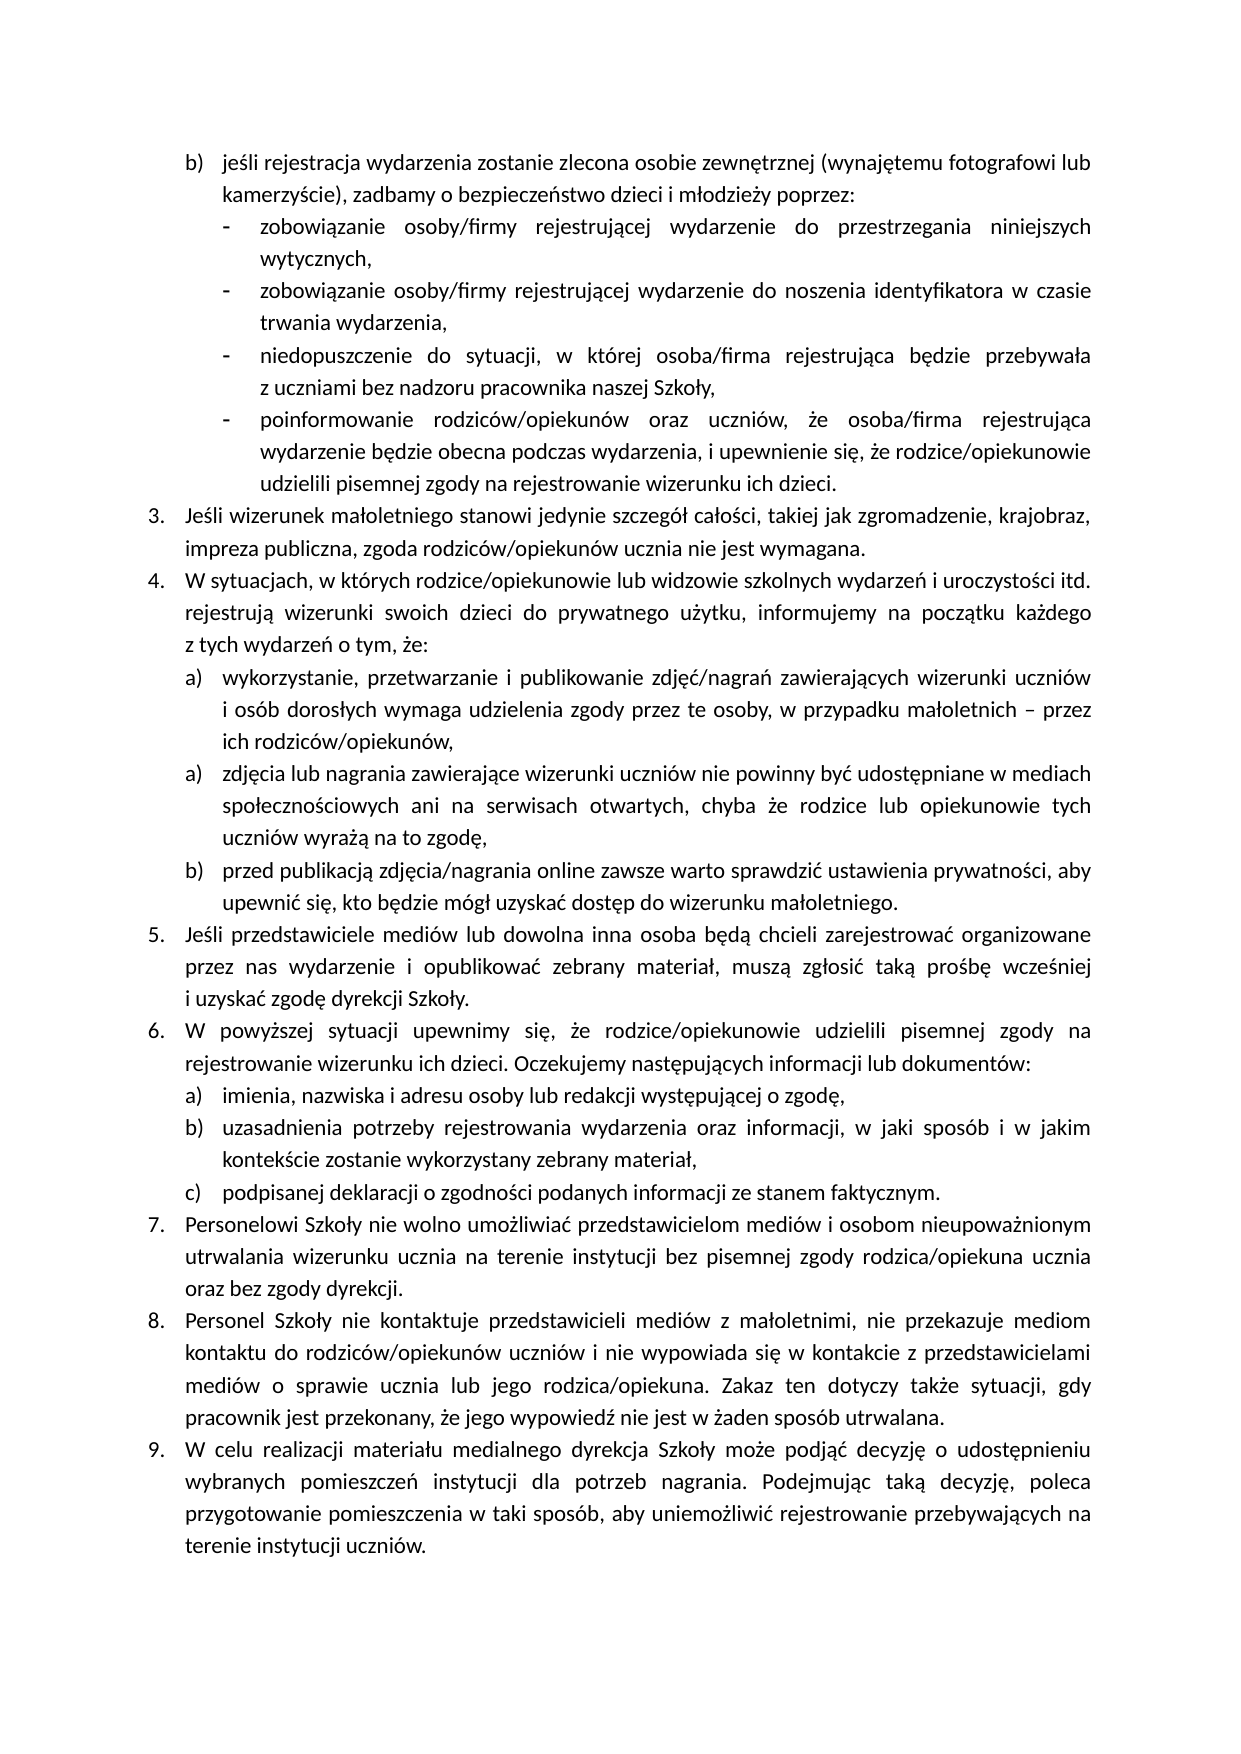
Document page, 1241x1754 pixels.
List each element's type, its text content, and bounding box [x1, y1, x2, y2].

list wykorzystanie, przetwarzanie i publikowanie zdjęć/nagrań zawierających wizerunki uczniów i osób dorosłych wymaga udzielenia zgody przez te osoby, w przypadku małoletnich – przez ich rodziców/opiekunów, [185, 663, 1093, 755]
list Personel Szkoły nie kontaktuje przedstawicieli mediów z małoletnimi, nie przekazuje mediom kontaktu do rodziców/opiekunów uczniów i nie wypowiada się w kontakcie z przedstawicielami mediów o sprawie ucznia lub jego rodzica/opiekuna. Zakaz ten dotyczy także sytuacji, gdy pracownik jest przekonany, że jego wypowiedź nie jest w żaden sposób utrwalana. [148, 1306, 1093, 1431]
list W sytuacjach, w których rodzice/opiekunowie lub widzowie szkolnych wydarzeń i uroczystości itd. rejestrują wizerunki swoich dzieci do prywatnego użytku, informujemy na początku każdego z tych wydarzeń o tym, że: [148, 566, 1093, 658]
list niedopuszczenie do sytuacji, w której osoba/firma rejestrująca będzie przebywała z uczniami bez nadzoru pracownika naszej Szkoły, [222, 341, 1093, 401]
list uzasadnienia potrzeby rejestrowania wydarzenia oraz informacji, w jaki sposób i w jakim kontekście zostanie wykorzystany zebrany materiał, [185, 1113, 1093, 1173]
list poinformowanie rodziców/opiekunów oraz uczniów, że osoba/firma rejestrująca wydarzenie będzie obecna podczas wydarzenia, i upewnienie się, że rodzice/opiekunowie udzielili pisemnej zgody na rejestrowanie wizerunku ich dzieci. [222, 405, 1093, 497]
list W powyższej sytuacji upewnimy się, że rodzice/opiekunowie udzielili pisemnej zgody na rejestrowanie wizerunku ich dzieci. Oczekujemy następujących informacji lub dokumentów: [148, 1017, 1093, 1077]
list zobowiązanie osoby/firmy rejestrującej wydarzenie do noszenia identyfikatora w czasie trwania wydarzenia, [222, 276, 1093, 337]
list imienia, nazwiska i adresu osoby lub redakcji występującej o zgodę, [185, 1081, 1093, 1109]
list W celu realizacji materiału medialnego dyrekcja Szkoły może podjąć decyzję o udostępnieniu wybranych pomieszczeń instytucji dla potrzeb nagrania. Podejmując taką decyzję, poleca przygotowanie pomieszczenia w taki sposób, aby uniemożliwić rejestrowanie przebywających na terenie instytucji uczniów. [148, 1435, 1093, 1560]
list przed publikacją zdjęcia/nagrania online zawsze warto sprawdzić ustawienia prywatności, aby upewnić się, kto będzie mógł uzyskać dostęp do wizerunku małoletniego. [185, 856, 1093, 916]
list jeśli rejestracja wydarzenia zostanie zlecona osobie zewnętrznej (wynajętemu fotografowi lub kamerzyście), zadbamy o bezpieczeństwo dzieci i młodzieży poprzez: [185, 148, 1093, 208]
list zdjęcia lub nagrania zawierające wizerunki uczniów nie powinny być udostępniane w mediach społecznościowych ani na serwisach otwartych, chyba że rodzice lub opiekunowie tych uczniów wyrażą na to zgodę, [185, 759, 1093, 852]
list podpisanej deklaracji o zgodności podanych informacji ze stanem faktycznym. [185, 1178, 1093, 1206]
list Jeśli wizerunek małoletniego stanowi jedynie szczegół całości, takiej jak zgromadzenie, krajobraz, impreza publiczna, zgoda rodziców/opiekunów ucznia nie jest wymagana. [148, 502, 1093, 562]
list Personelowi Szkoły nie wolno umożliwiać przedstawicielom mediów i osobom nieupoważnionym utrwalania wizerunku ucznia na terenie instytucji bez pisemnej zgody rodzica/opiekuna ucznia oraz bez zgody dyrekcji. [148, 1210, 1093, 1302]
list Jeśli przedstawiciele mediów lub dowolna inna osoba będą chcieli zarejestrować organizowane przez nas wydarzenie i opublikować zebrany materiał, muszą zgłosić taką prośbę wcześniej i uzyskać zgodę dyrekcji Szkoły. [148, 920, 1093, 1012]
list zobowiązanie osoby/firmy rejestrującej wydarzenie do przestrzegania niniejszych wytycznych, [222, 212, 1093, 272]
